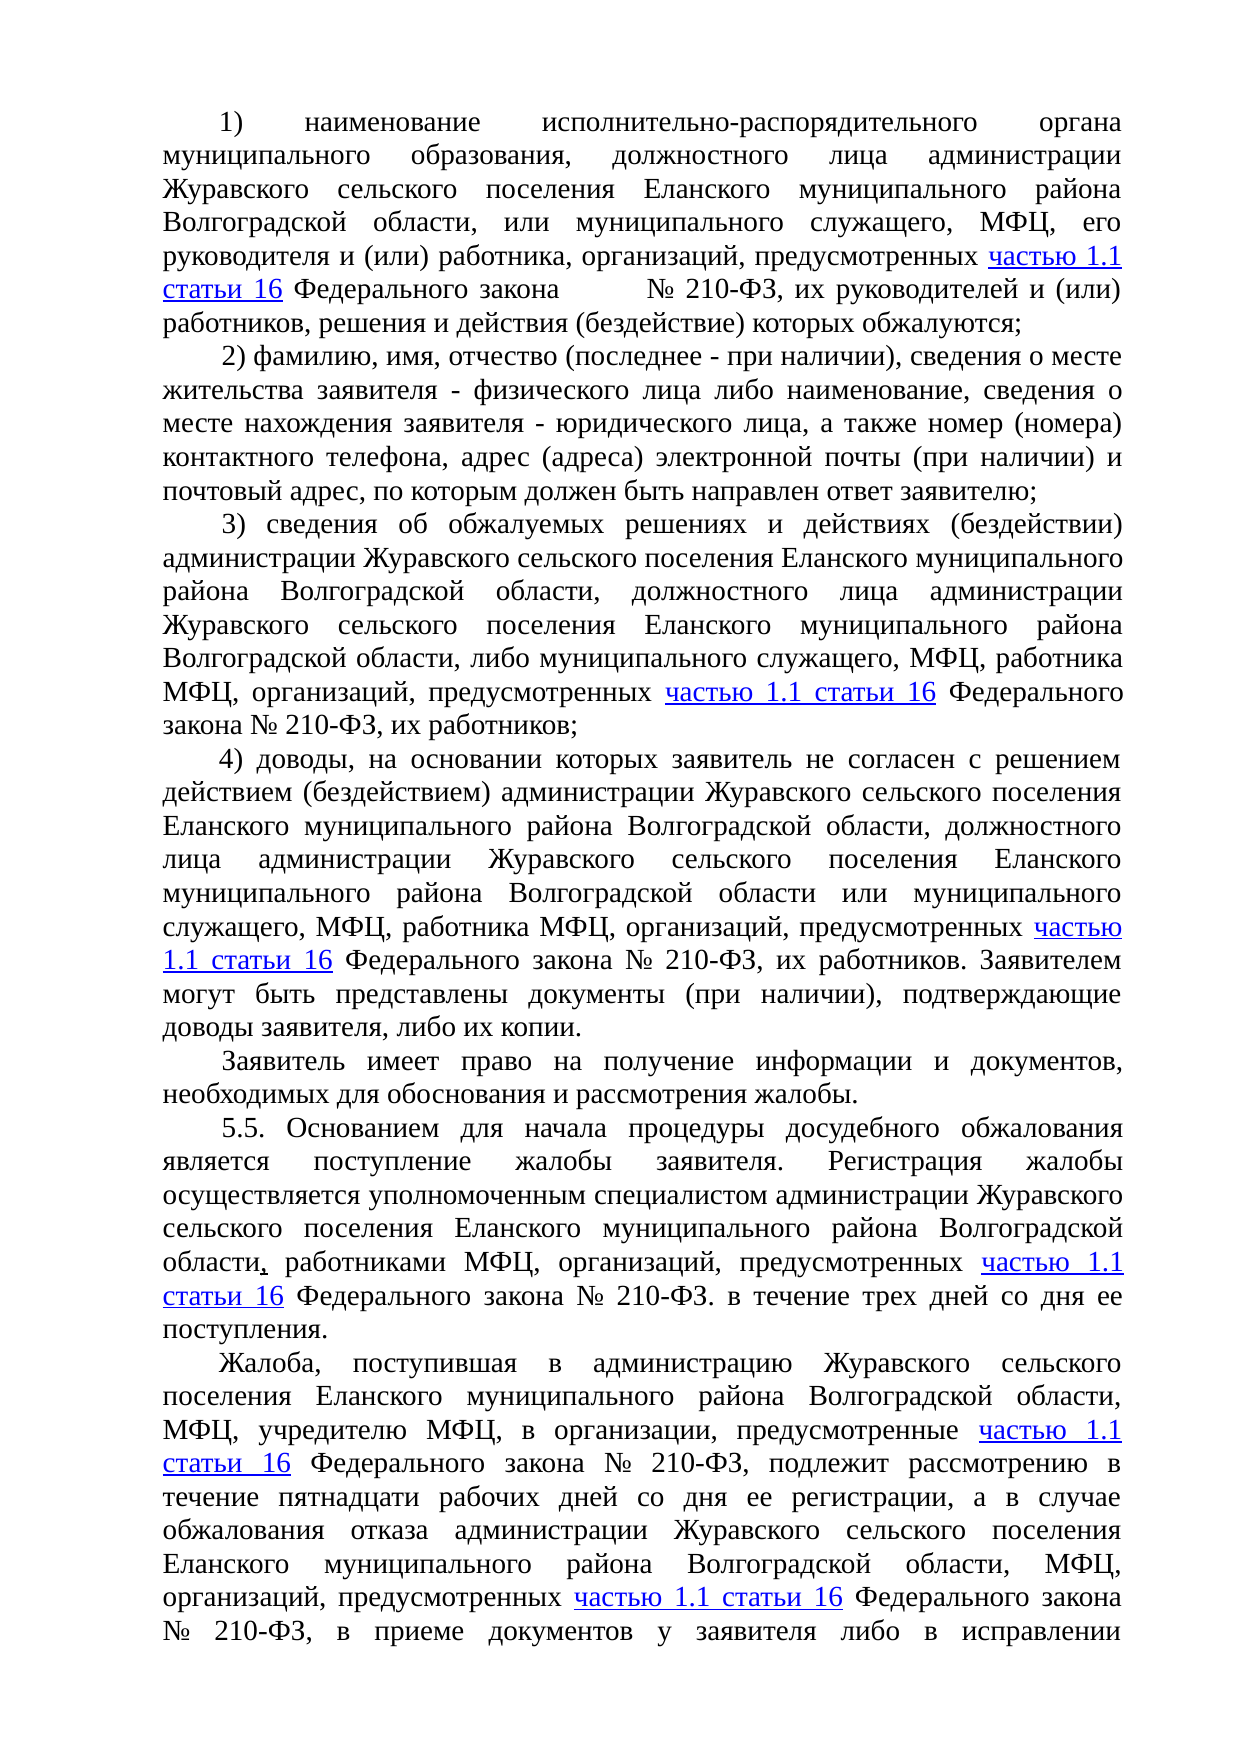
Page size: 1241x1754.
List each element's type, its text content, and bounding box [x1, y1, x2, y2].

text 4) доводы, на основании которых заявитель не согласен с решением действием (бездействием) администрации Журавского сельского поселения Еланского муниципального района Волгоградской области, должностного лица администрации Журавского сельского поселения Еланского муниципального района Волгоградской области или муниципального служащего, МФЦ, работника МФЦ, организаций, предусмотренных частью 1.1 статьи 16 Федерального закона № 210-ФЗ, их работников. Заявителем могут быть представлены документы (при наличии), подтверждающие доводы заявителя, либо их копии. [162, 741, 1122, 1043]
text 5.5. Основанием для начала процедуры досудебного обжалования является поступление жалобы заявителя. Регистрация жалобы осуществляется уполномоченным специалистом администрации Журавского сельского поселения Еланского муниципального района Волгоградской области, работниками МФЦ, организаций, предусмотренных частью 1.1 статьи 16 Федерального закона № 210-ФЗ. в течение трех дней со дня ее поступления. [162, 1110, 1124, 1345]
text 3) сведения об обжалуемых решениях и действиях (бездействии) администрации Журавского сельского поселения Еланского муниципального района Волгоградской области, должностного лица администрации Журавского сельского поселения Еланского муниципального района Волгоградской области, либо муниципального служащего, МФЦ, работника МФЦ, организаций, предусмотренных частью 1.1 статьи 16 Федерального закона № 210-ФЗ, их работников; [162, 506, 1124, 741]
text Заявитель имеет право на получение информации и документов, необходимых для обоснования и рассмотрения жалобы. [162, 1043, 1124, 1110]
text Жалоба, поступившая в администрацию Журавского сельского поселения Еланского муниципального района Волгоградской области, МФЦ, учредителю МФЦ, в организации, предусмотренные частью 1.1 статьи 16 Федерального закона № 210-ФЗ, подлежит рассмотрению в течение пятнадцати рабочих дней со дня ее регистрации, а в случае обжалования отказа администрации Журавского сельского поселения Еланского муниципального района Волгоградской области, МФЦ, организаций, предусмотренных частью 1.1 статьи 16 Федерального закона № 210-ФЗ, в приеме документов у заявителя либо в исправлении [162, 1345, 1122, 1647]
text 1) наименование исполнительно-распорядительного органа муниципального образования, должностного лица администрации Журавского сельского поселения Еланского муниципального района Волгоградской области, или муниципального служащего, МФЦ, его руководителя и (или) работника, организаций, предусмотренных частью 1.1 статьи 16 Федерального закона № 210-ФЗ, их руководителей и (или) работников, решения и действия (бездействие) которых обжалуются; [162, 104, 1122, 338]
text 2) фамилию, имя, отчество (последнее - при наличии), сведения о месте жительства заявителя - физического лица либо наименование, сведения о месте нахождения заявителя - юридического лица, а также номер (номера) контактного телефона, адрес (адреса) электронной почты (при наличии) и почтовый адрес, по которым должен быть направлен ответ заявителю; [162, 338, 1124, 506]
